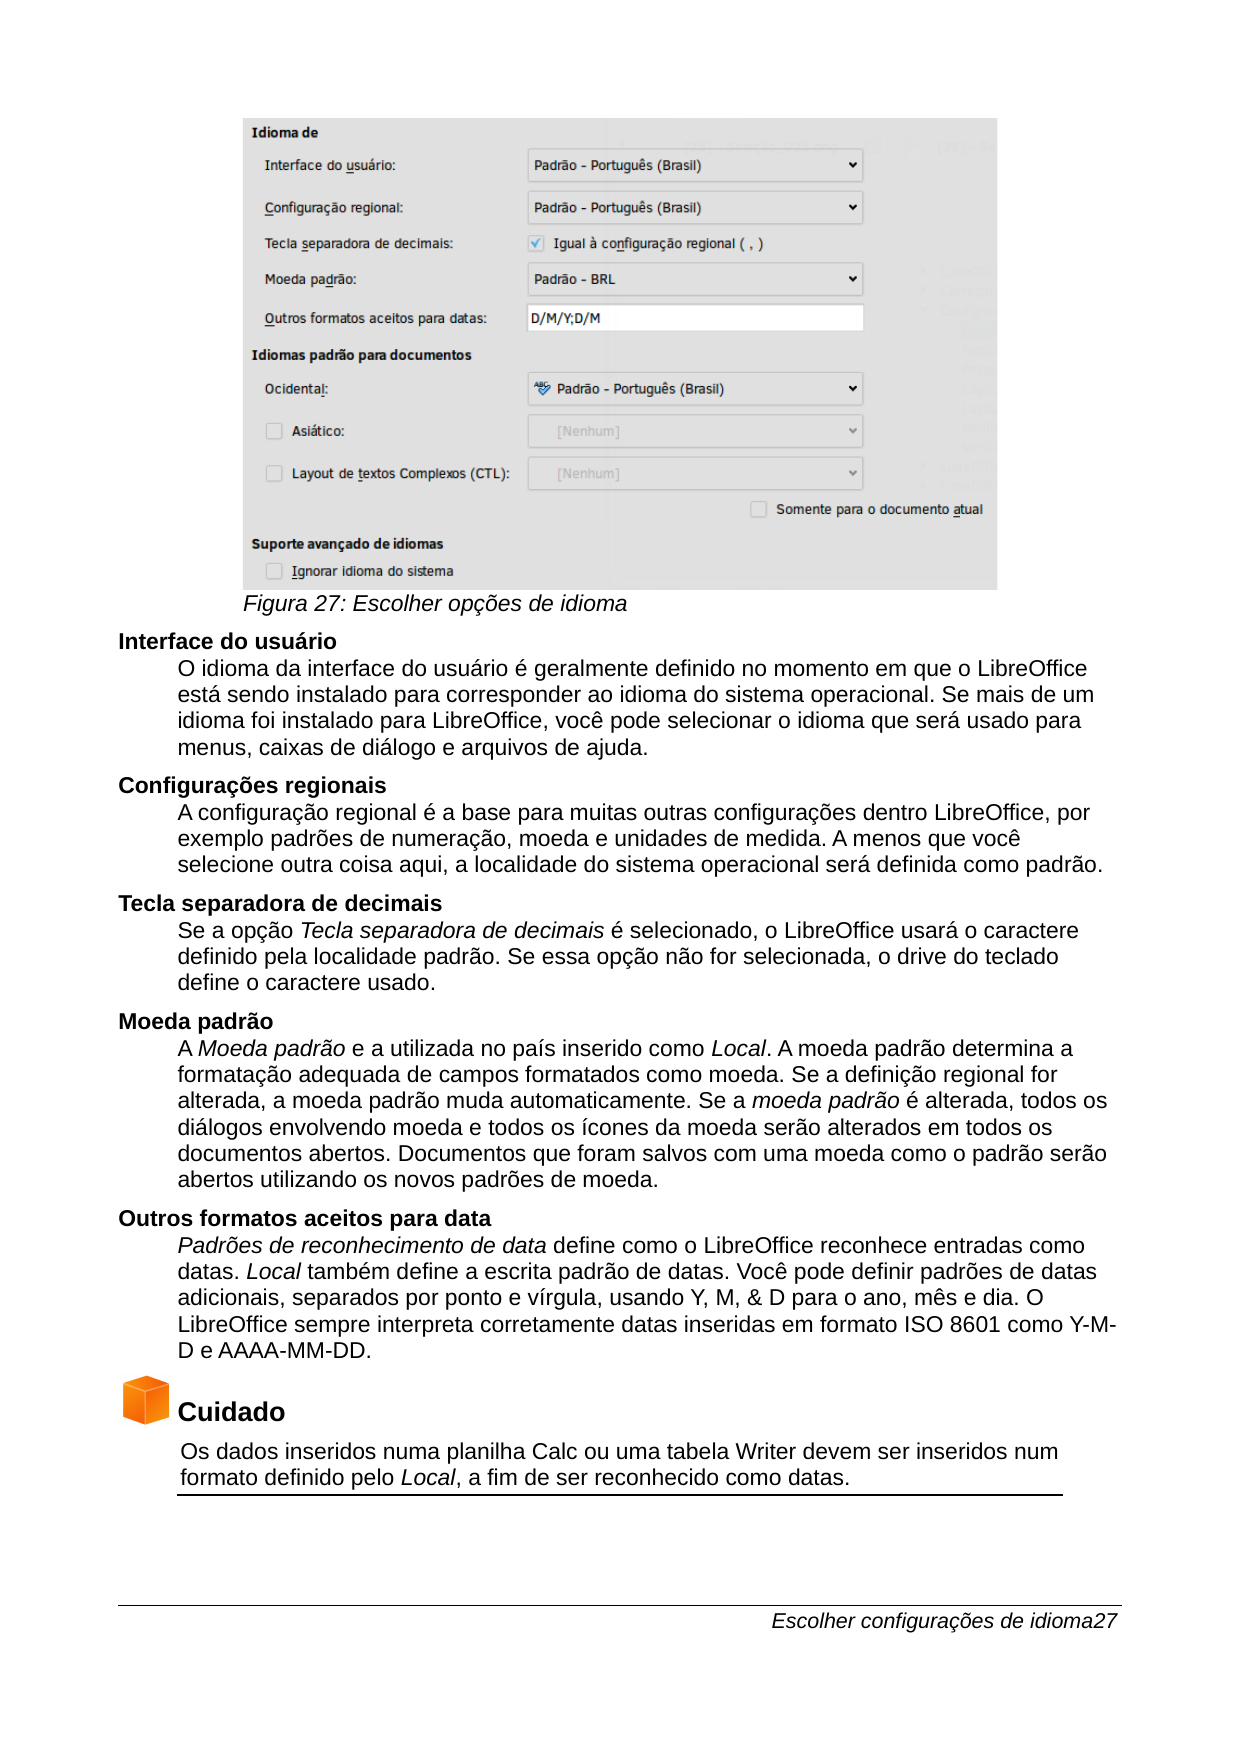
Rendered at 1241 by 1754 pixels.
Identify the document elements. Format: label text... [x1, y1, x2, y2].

text Os dados inseridos numa planilha Calc ou uma tabela Writer devem ser inseridos num formato definido pelo Local, a fim de ser reconhecido como datas. [177, 1435, 1063, 1494]
text Padrões de reconhecimento de data define como o LibreOffice reconhece entradas como datas. Local também define a escrita padrão de datas. Você pode definir padrões de datas adicionais, separados por ponto e vírgula, usando Y, M, & D para o ano, mês e dia. O LibreOffice sempre interpreta corretamente datas inseridas em formato ISO 8601 como Y-M-D e AAAA-MM-DD. [177, 1232, 1122, 1363]
text Figura 27: Escolher opções de idioma [243, 590, 997, 616]
subtitle Cuidado [118, 1372, 1122, 1427]
text A configuração regional é a base para muitas outras configurações dentro LibreOffice, por exemplo padrões de numeração, moeda e unidades de medida. A menos que você selecione outra coisa aqui, a localidade do sistema operacional será definida como padrão. [177, 799, 1122, 878]
text Configurações regionais [118, 772, 1122, 799]
text Outros formatos aceitos para data [118, 1205, 1122, 1232]
text Interface do usuário [118, 628, 1122, 654]
picture [119, 1373, 173, 1427]
text A Moeda padrão e a utilizada no país inserido como Local. A moeda padrão determina a formatação adequada de campos formatados como moeda. Se a definição regional for alterada, a moeda padrão muda automaticamente. Se a moeda padrão é alterada, todos os diálogos envolvendo moeda e todos os ícones da moeda serão alterados em todos os documentos abertos. Documentos que foram salvos com uma moeda como o padrão serão abertos utilizando os novos padrões de moeda. [177, 1034, 1122, 1193]
picture [242, 118, 998, 590]
text O idioma da interface do usuário é geralmente definido no momento em que o LibreOffice está sendo instalado para corresponder ao idioma do sistema operacional. Se mais de um idioma foi instalado para LibreOffice, você pode selecionar o idioma que será usado para menus, caixas de diálogo e arquivos de ajuda. [177, 654, 1122, 760]
text Moeda padrão [118, 1008, 1122, 1034]
text Tecla separadora de decimais [118, 890, 1122, 917]
text Se a opção Tecla separadora de decimais é selecionado, o LibreOffice usará o caractere definido pela localidade padrão. Se essa opção não for selecionada, o drive do teclado define o caractere usado. [177, 917, 1122, 996]
